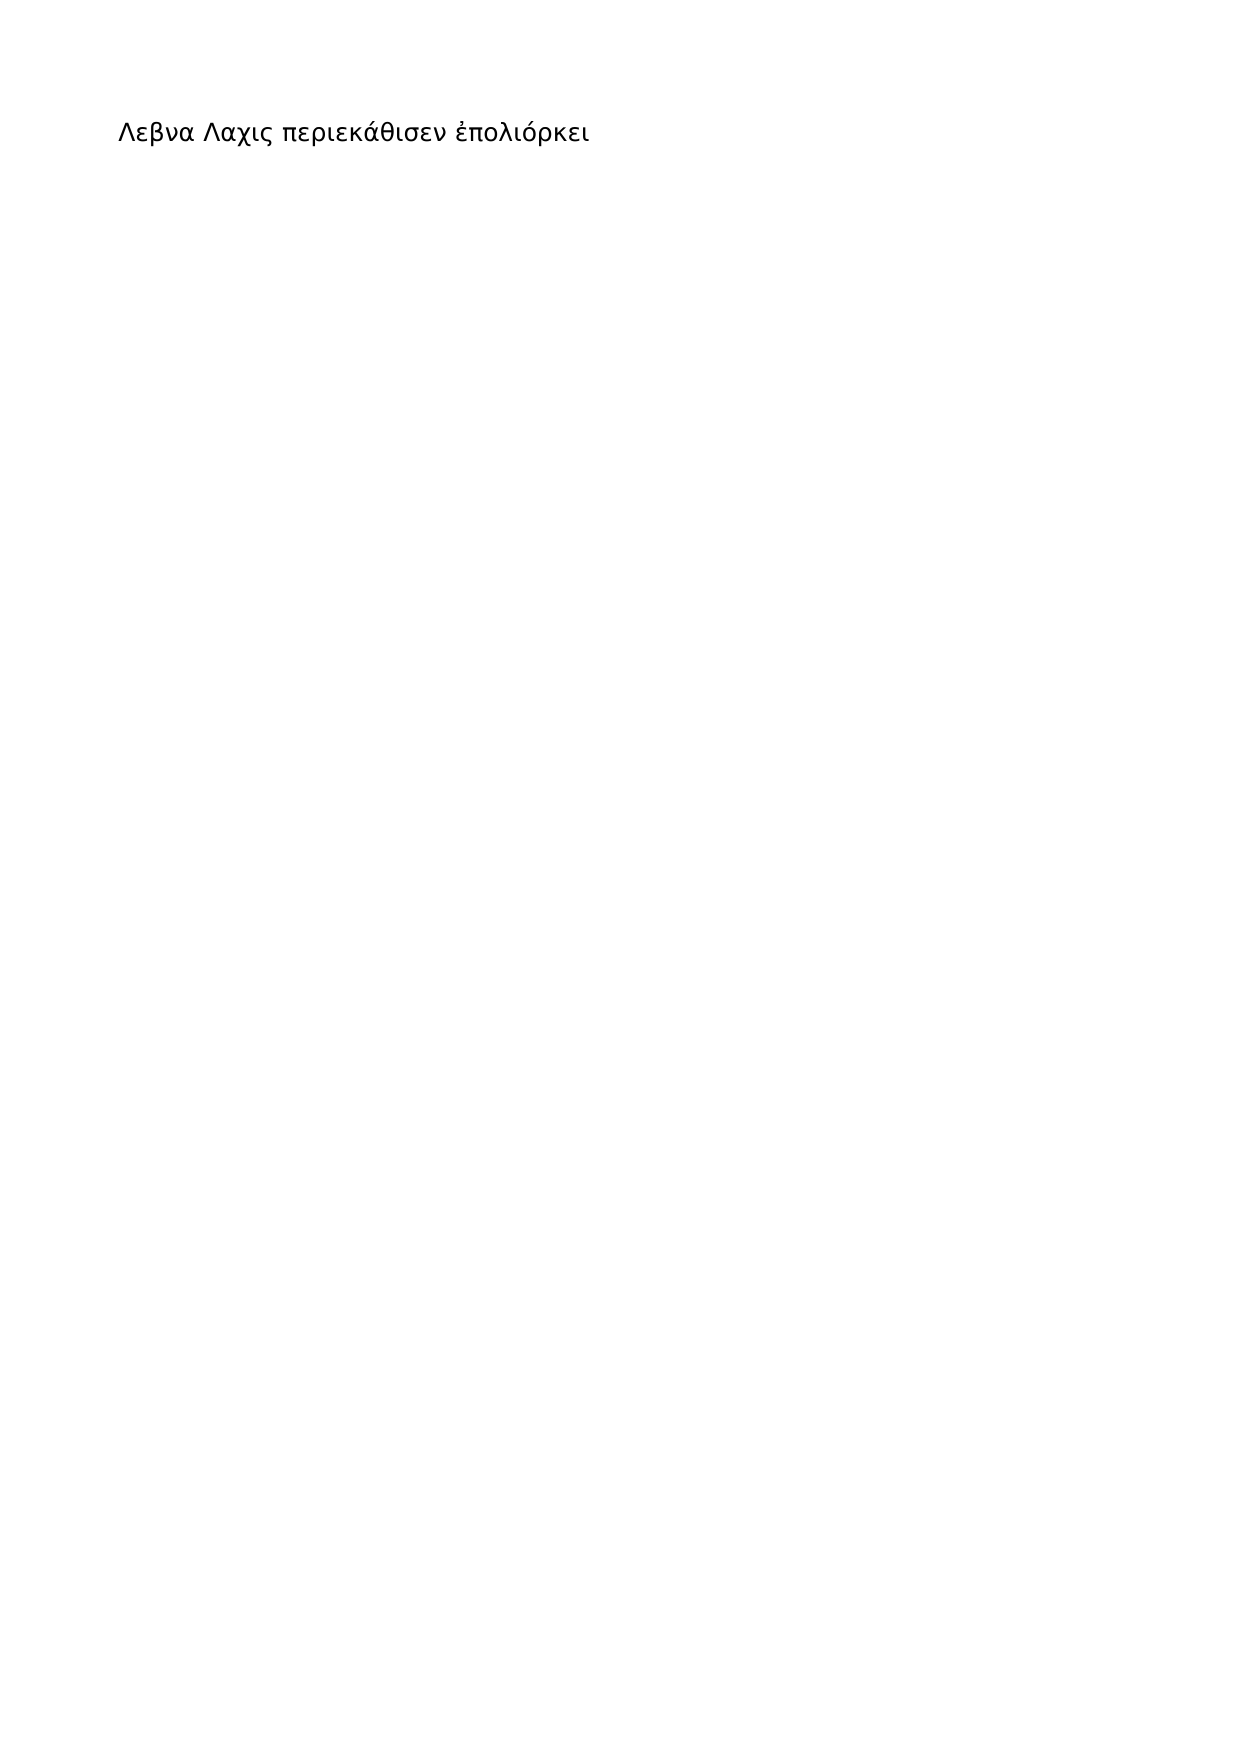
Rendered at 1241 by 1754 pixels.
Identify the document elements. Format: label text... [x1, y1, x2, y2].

text Λεβνα Λαχις περιεκάθισεν ἐπολιόρκει [118, 118, 1122, 147]
